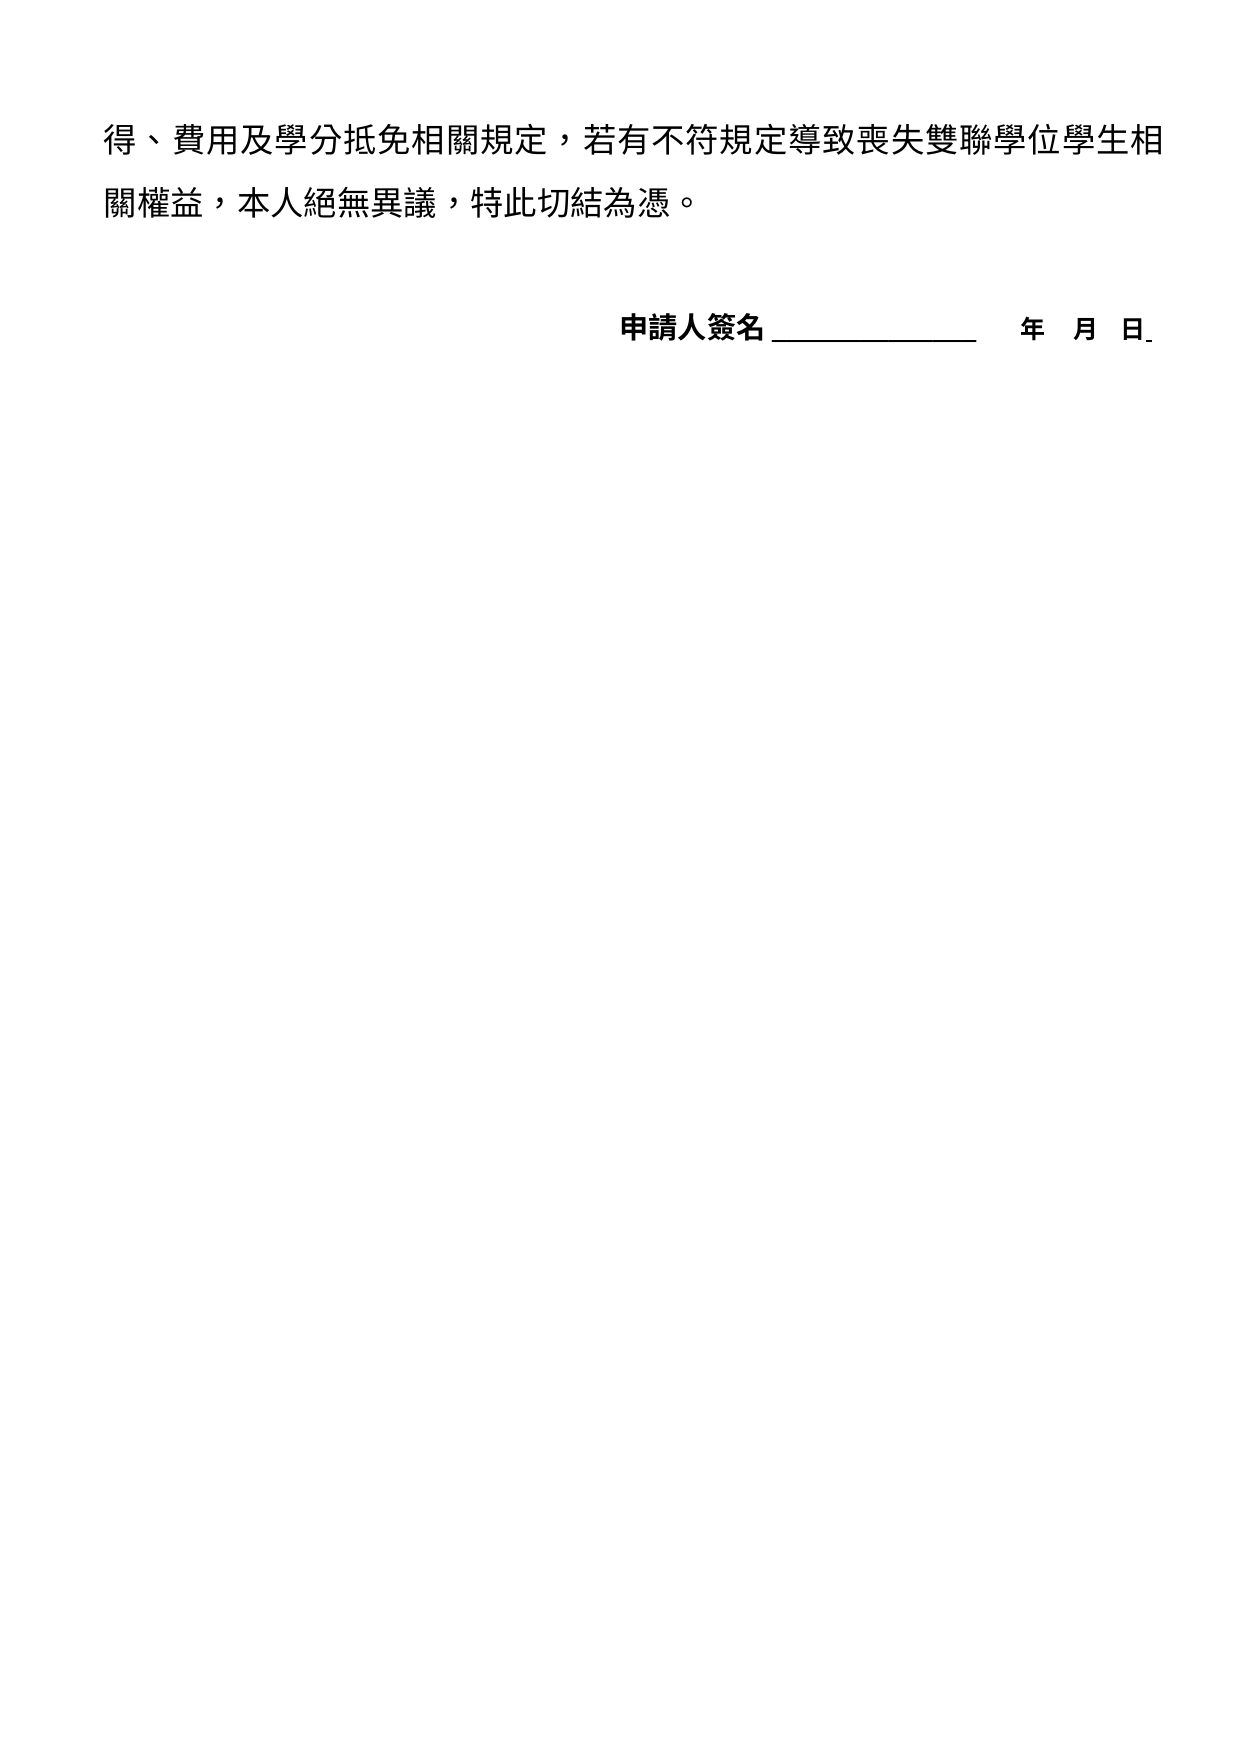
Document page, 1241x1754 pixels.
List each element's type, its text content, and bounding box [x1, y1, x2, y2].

text 得、費用及學分抵免相關規定，若有不符規定導致喪失雙聯學位學生相關權益，本人絕無異議，特此切結為憑。 [103, 96, 1167, 221]
text 申請人簽名 ______________ 年 月 日 [39, 284, 1152, 346]
